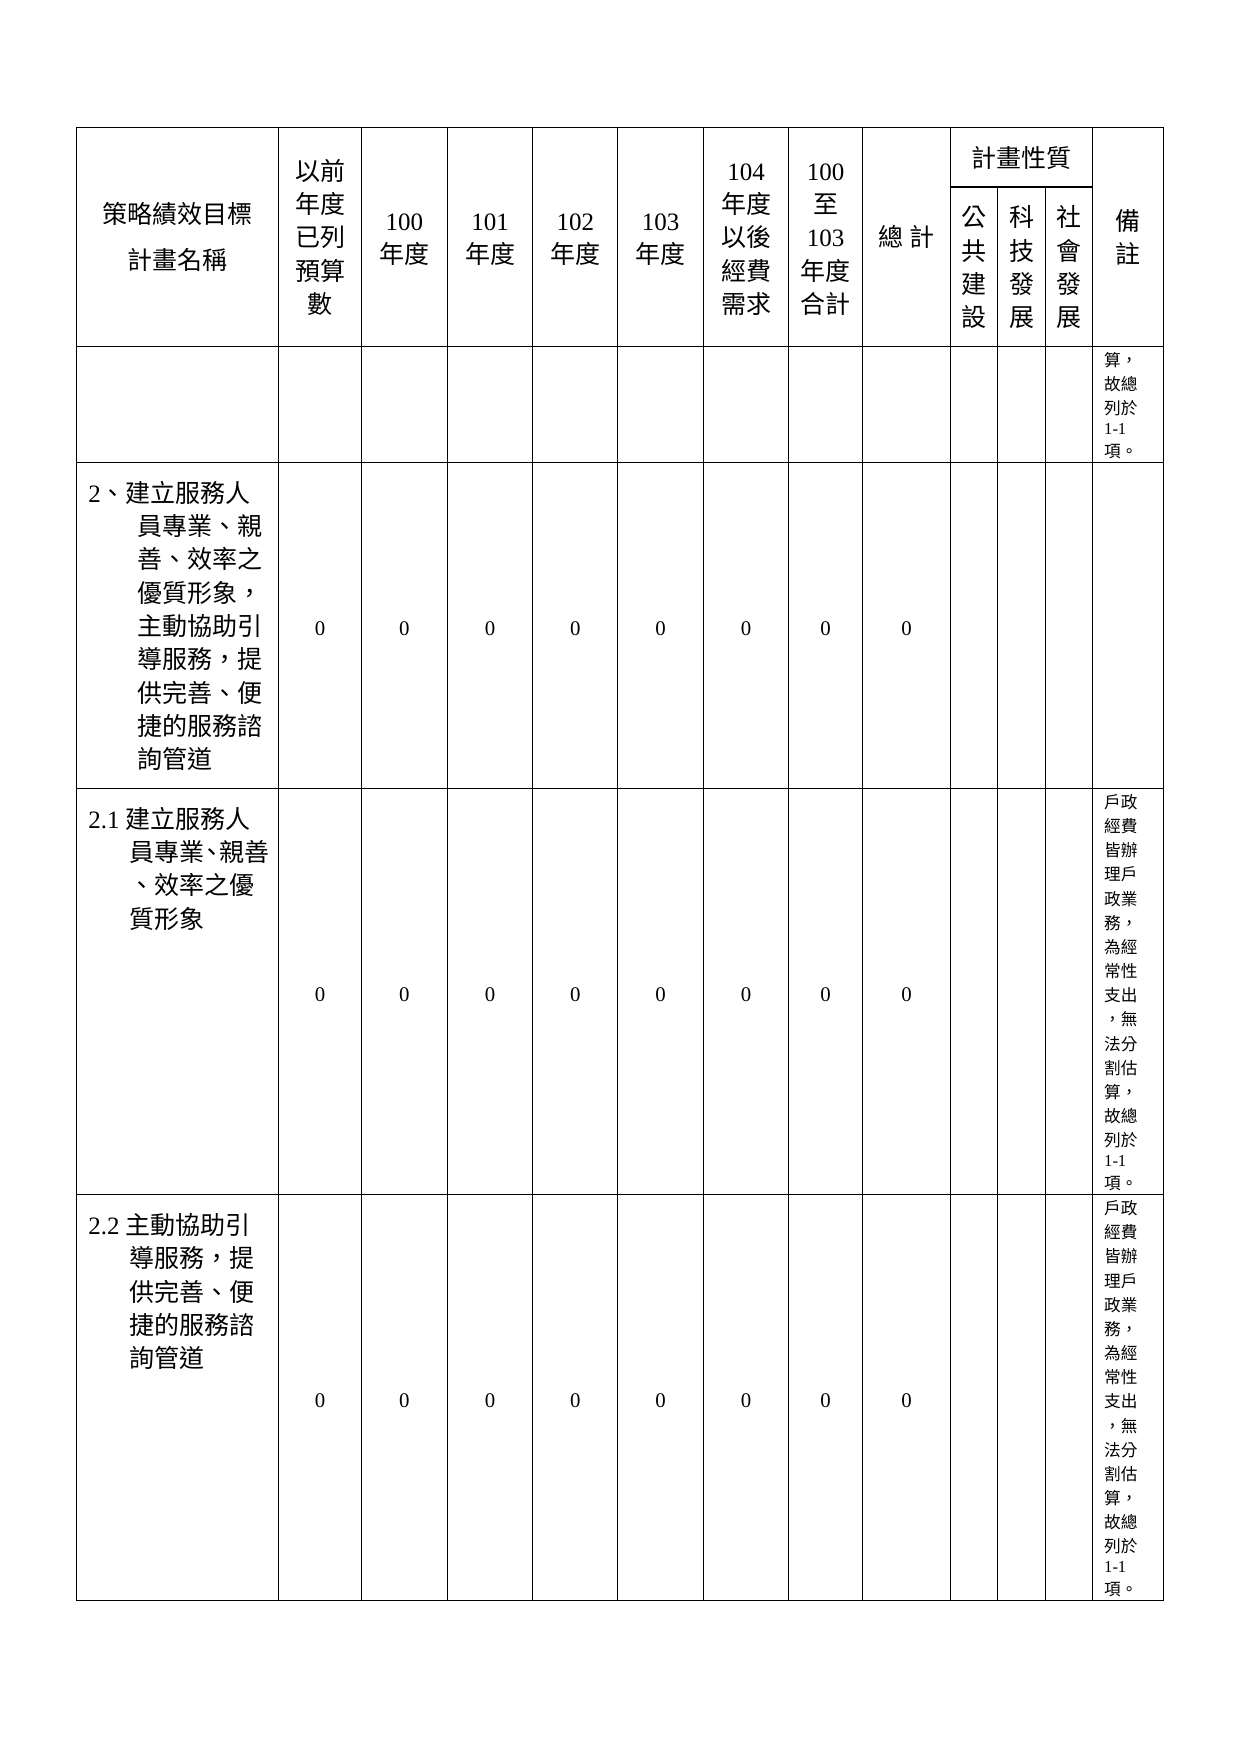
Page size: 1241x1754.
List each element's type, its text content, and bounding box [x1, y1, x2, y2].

table_cell [863, 347, 950, 462]
table_cell 0 [448, 463, 532, 788]
table_cell [533, 347, 617, 462]
table_cell 0 [704, 463, 788, 788]
table_header 100年度 [362, 128, 447, 346]
table_cell 0 [863, 789, 950, 1194]
table_cell 公共建設 [951, 188, 997, 346]
table_cell 戶政經費皆辦理戶政業務， 為經常性支出，無 法分割估算， 故總列於1-1 項。 [1093, 789, 1163, 1194]
table_cell 0 [789, 463, 862, 788]
table_header 100至103年度合計 [789, 128, 862, 346]
table_cell [1046, 347, 1092, 462]
table_cell [1093, 463, 1163, 788]
table_cell [77, 347, 278, 462]
table_cell 戶政經費皆辦理戶政業務， 為經常性支出，無 法分割估算， 故總列於1-1 項。 [1093, 1195, 1163, 1600]
table_cell 0 [789, 1195, 862, 1600]
table_header 103年度 [618, 128, 703, 346]
table_cell [448, 347, 532, 462]
table_cell 0 [789, 789, 862, 1194]
table_cell [951, 789, 997, 1194]
table_cell 算， 故總列於1-1 項。 [1093, 347, 1163, 462]
table_cell 0 [448, 789, 532, 1194]
table_cell 0 [448, 1195, 532, 1600]
table_cell 0 [279, 463, 361, 788]
table_cell 0 [533, 789, 617, 1194]
table_header 計畫性質 [951, 128, 1092, 186]
table_cell 0 [533, 463, 617, 788]
table_header 102年度 [533, 128, 617, 346]
table_cell 0 [863, 463, 950, 788]
table_cell 0 [362, 1195, 447, 1600]
table_cell 0 [618, 463, 703, 788]
table_cell 2.2 主動協助引導服務，提供完善、便捷的服務諮詢管道 [77, 1195, 278, 1600]
table_cell [1046, 789, 1092, 1194]
table_cell [951, 463, 997, 788]
table_cell 0 [704, 789, 788, 1194]
table_cell 0 [704, 1195, 788, 1600]
table_cell [998, 1195, 1045, 1600]
table_cell [789, 347, 862, 462]
table_header 策略績效目標 計畫名稱 [77, 128, 278, 346]
table_cell 科技發展 [998, 188, 1045, 346]
table_cell 0 [279, 789, 361, 1194]
table_header 104年度以後經費需求 [704, 128, 788, 346]
table_cell 0 [618, 1195, 703, 1600]
table_header 備註 [1093, 128, 1163, 346]
table_cell [618, 347, 703, 462]
table_cell 2.1 建立服務人員專業、親善、效率之優質形象 [77, 789, 278, 1194]
table_cell [998, 463, 1045, 788]
table_cell [1046, 463, 1092, 788]
table_cell [704, 347, 788, 462]
table_cell 社會發展 [1046, 188, 1092, 346]
table_cell [279, 347, 361, 462]
table_cell 0 [279, 1195, 361, 1600]
table_cell 0 [618, 789, 703, 1194]
table_cell 0 [362, 789, 447, 1194]
table_header 總 計 [863, 128, 950, 346]
table_cell [1046, 1195, 1092, 1600]
table_cell [998, 347, 1045, 462]
table_cell [998, 789, 1045, 1194]
table_cell 0 [533, 1195, 617, 1600]
table_cell [951, 1195, 997, 1600]
table_header 101年度 [448, 128, 532, 346]
table_cell 0 [863, 1195, 950, 1600]
table_cell [362, 347, 447, 462]
table_cell [951, 347, 997, 462]
table_cell 建立服務人員專業、親善、效率之優質形象，主動協助引導服務，提供完善、便捷的服務諮詢管道 [77, 463, 278, 788]
table_cell 0 [362, 463, 447, 788]
table_header 以前年度已列預算數 [279, 128, 361, 346]
